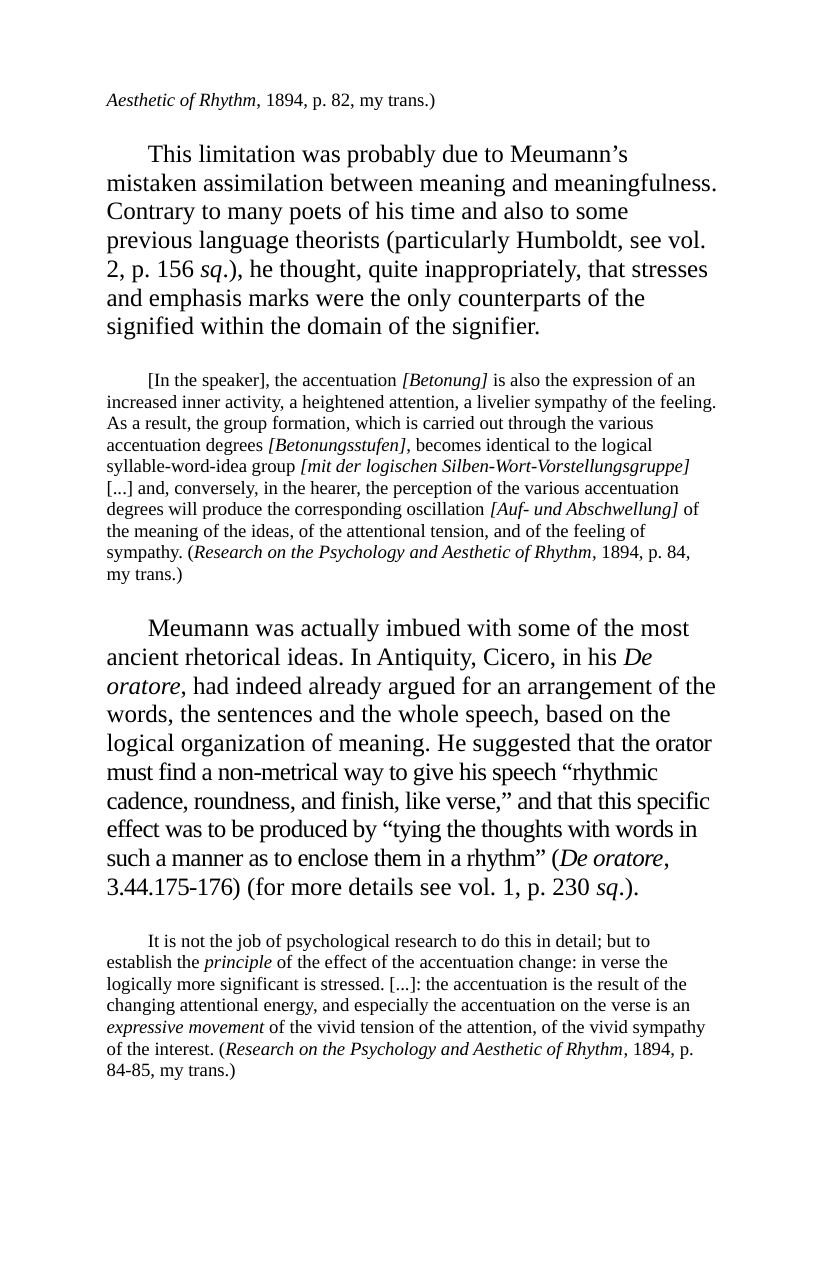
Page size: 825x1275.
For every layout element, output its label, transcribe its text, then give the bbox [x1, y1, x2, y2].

text Aesthetic of Rhythm, 1894, p. 82, my trans.) [106, 89, 719, 110]
text Meumann was actually imbued with some of the most ancient rhetorical ideas. In Antiquity, Cicero, in his De oratore, had indeed already argued for an arrangement of the words, the sentences and the whole speech, based on the logical organization of meaning. He suggested that the orator must find a non-metrical way to give his speech “rhythmic cadence, roundness, and finish, like verse,” and that this specific effect was to be produced by “tying the thoughts with words in such a manner as to enclose them in a rhythm” (De oratore, 3.44.175-176) (for more details see vol. 1, p. 230 sq.). [106, 613, 719, 901]
text [In the speaker], the accentuation [Betonung] is also the expression of an increased inner activity, a heightened attention, a livelier sympathy of the feeling. As a result, the group formation, which is carried out through the various accentuation degrees [Betonungsstufen], becomes identical to the logical syllable-word-idea group [mit der logischen Silben-Wort-Vorstellungsgruppe] [...] and, conversely, in the hearer, the perception of the various accentuation degrees will produce the corresponding oscillation [Auf- und Abschwellung] of the meaning of the ideas, of the attentional tension, and of the feeling of sympathy. (Research on the Psychology and Aesthetic of Rhythm, 1894, p. 84, my trans.) [106, 369, 719, 584]
text This limitation was probably due to Meumann’s mistaken assimilation between meaning and meaningfulness. Contrary to many poets of his time and also to some previous language theorists (particularly Humboldt, see vol. 2, p. 156 sq.), he thought, quite inappropriately, that stresses and emphasis marks were the only counterparts of the signified within the domain of the signifier. [106, 139, 719, 340]
text It is not the job of psychological research to do this in detail; but to establish the principle of the effect of the accentuation change: in verse the logically more significant is stressed. [...]: the accentuation is the result of the changing attentional energy, and especially the accentuation on the verse is an expressive movement of the vivid tension of the attention, of the vivid sympathy of the interest. (Research on the Psychology and Aesthetic of Rhythm, 1894, p. 84-85, my trans.) [106, 929, 719, 1081]
